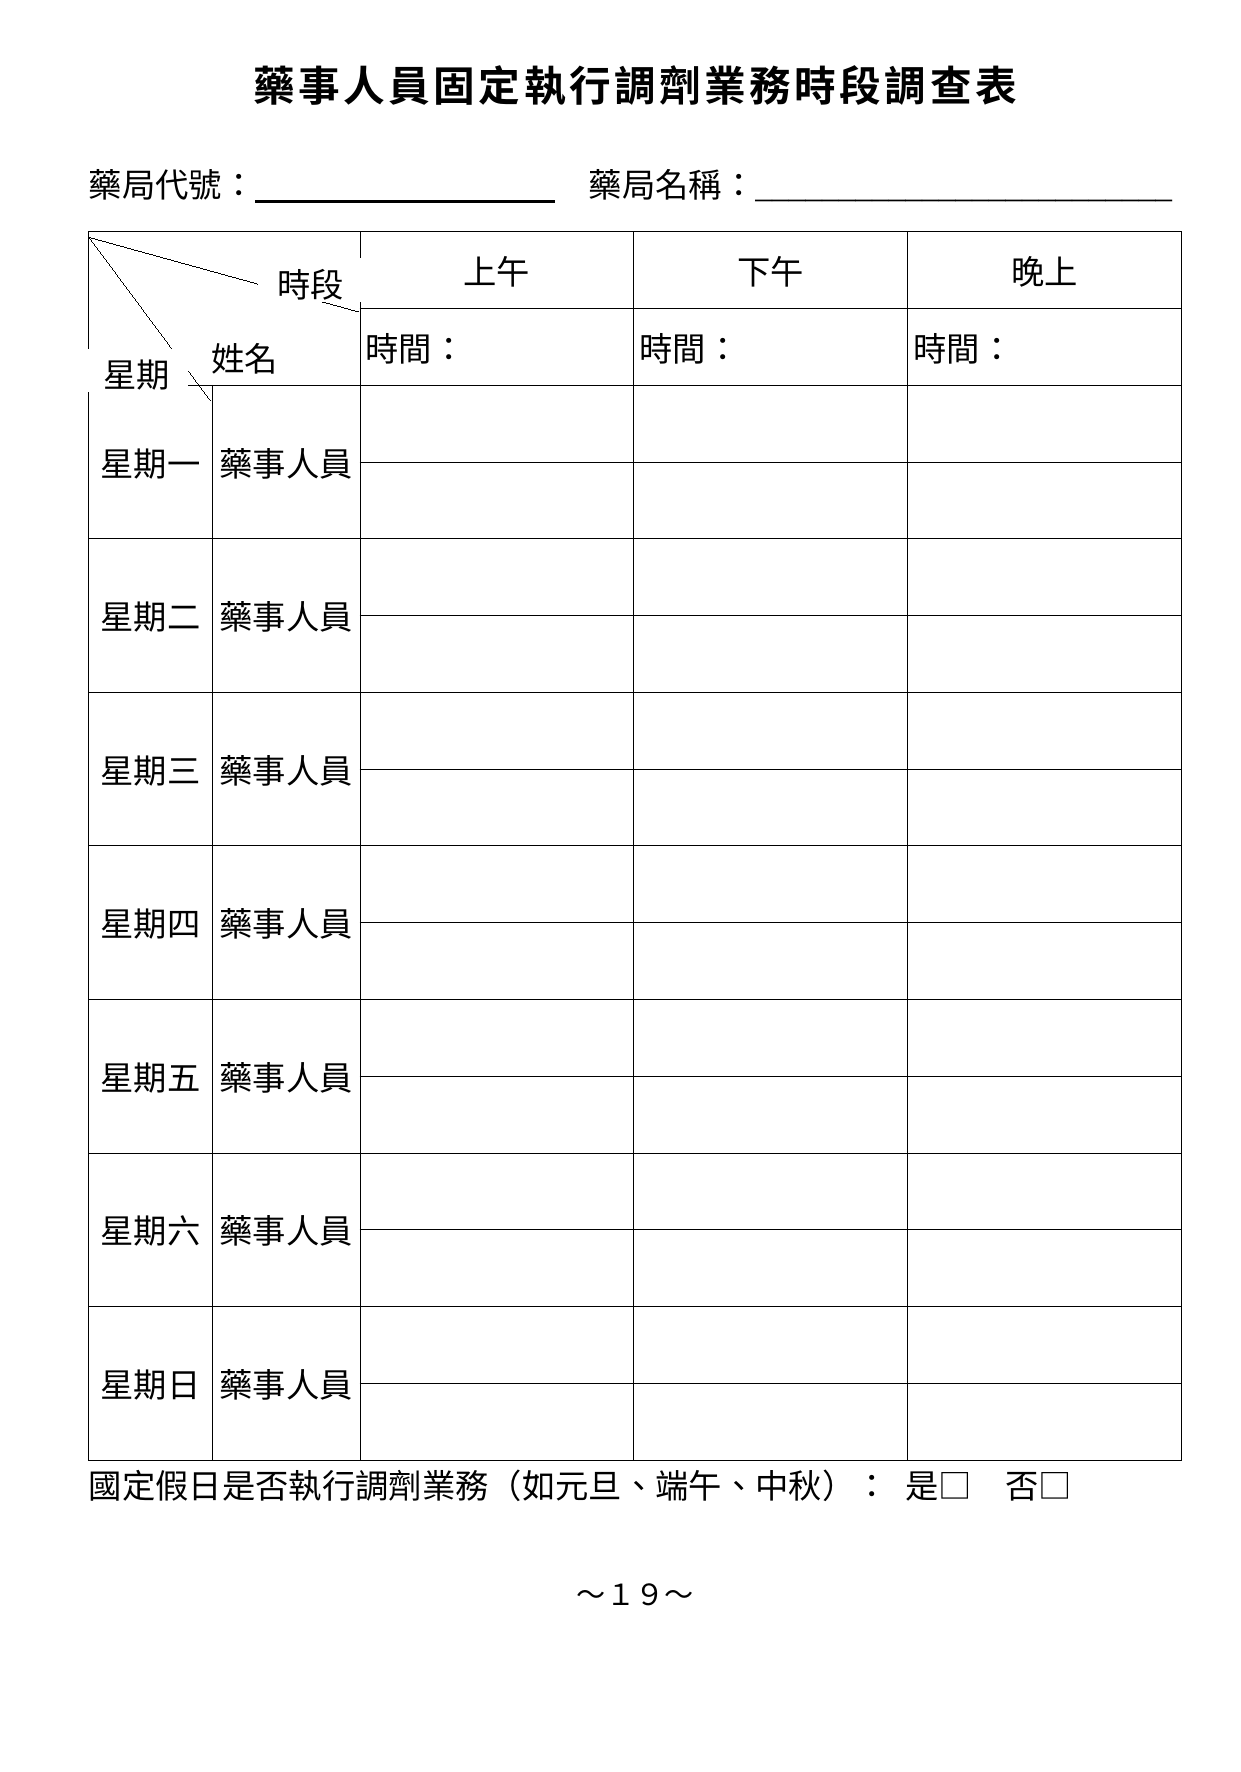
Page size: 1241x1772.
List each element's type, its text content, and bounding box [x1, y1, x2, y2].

table_cell [361, 616, 633, 692]
table_cell [634, 1230, 907, 1306]
table_cell 時間： [634, 309, 907, 385]
table_cell 藥事人員 [213, 1154, 360, 1306]
table_cell [908, 1000, 1181, 1076]
table_cell [908, 1230, 1181, 1306]
table_cell 星期六 [89, 1154, 212, 1306]
table_cell [361, 846, 633, 922]
table_cell 時間： [908, 309, 1181, 385]
table_cell [634, 386, 907, 461]
table_cell [908, 1307, 1181, 1383]
table_cell [634, 1154, 907, 1229]
table_cell [361, 463, 633, 538]
table_cell 藥事人員 [213, 693, 360, 845]
table_cell [361, 1230, 633, 1306]
table_cell [634, 693, 907, 768]
text 國定假日是否執行調劑業務（如元旦、端午、中秋）： 是□ 否□ [88, 1461, 1181, 1508]
table_cell [634, 1307, 907, 1383]
table_cell 星期日 [89, 1307, 212, 1459]
table_cell [361, 539, 633, 615]
table_cell [361, 1307, 633, 1383]
table_cell [634, 846, 907, 922]
text 藥局代號： 藥局名稱：_________________________ [88, 159, 1181, 207]
table_cell [908, 539, 1181, 615]
table_cell [634, 463, 907, 538]
table_cell [361, 386, 633, 461]
table_cell [908, 1077, 1181, 1152]
table_header [89, 232, 362, 385]
table_cell [908, 1384, 1181, 1459]
table_cell 藥事人員 [213, 539, 360, 692]
table_cell 星期二 [89, 539, 212, 692]
table_cell [361, 1384, 633, 1459]
table_cell [908, 616, 1181, 692]
table_cell [361, 1077, 633, 1152]
table_cell 時間： [361, 309, 633, 385]
table_cell [908, 1154, 1181, 1229]
text ～１９～ [88, 1579, 1181, 1612]
table_cell 星期一 [89, 386, 212, 538]
table_cell [634, 1384, 907, 1459]
table_cell 藥事人員 [213, 1307, 360, 1459]
table_cell [908, 923, 1181, 999]
table_cell [634, 616, 907, 692]
table_cell [908, 693, 1181, 768]
table_cell [908, 846, 1181, 922]
table_cell [361, 923, 633, 999]
table_cell [908, 463, 1181, 538]
table_cell 藥事人員 [213, 386, 360, 538]
table_header 晚上 [908, 232, 1181, 308]
table_cell [634, 1000, 907, 1076]
table_header 上午 [361, 232, 633, 308]
table_cell [634, 539, 907, 615]
table_cell 星期四 [89, 846, 212, 999]
table_cell [908, 386, 1181, 461]
table_cell [361, 693, 633, 768]
table_header 下午 [634, 232, 907, 308]
table_cell [361, 770, 633, 845]
table_cell 藥事人員 [213, 846, 360, 999]
text 星期 [84, 349, 188, 392]
table_cell 星期三 [89, 693, 212, 845]
table_cell [361, 1000, 633, 1076]
table_cell 星期五 [89, 1000, 212, 1152]
table_cell 藥事人員 [213, 1000, 360, 1152]
table_cell [634, 770, 907, 845]
table_cell [634, 923, 907, 999]
text 藥事人員固定執行調劑業務時段調查表 [88, 53, 1181, 113]
table_cell [908, 770, 1181, 845]
table_cell [361, 1154, 633, 1229]
table_cell [634, 1077, 907, 1152]
